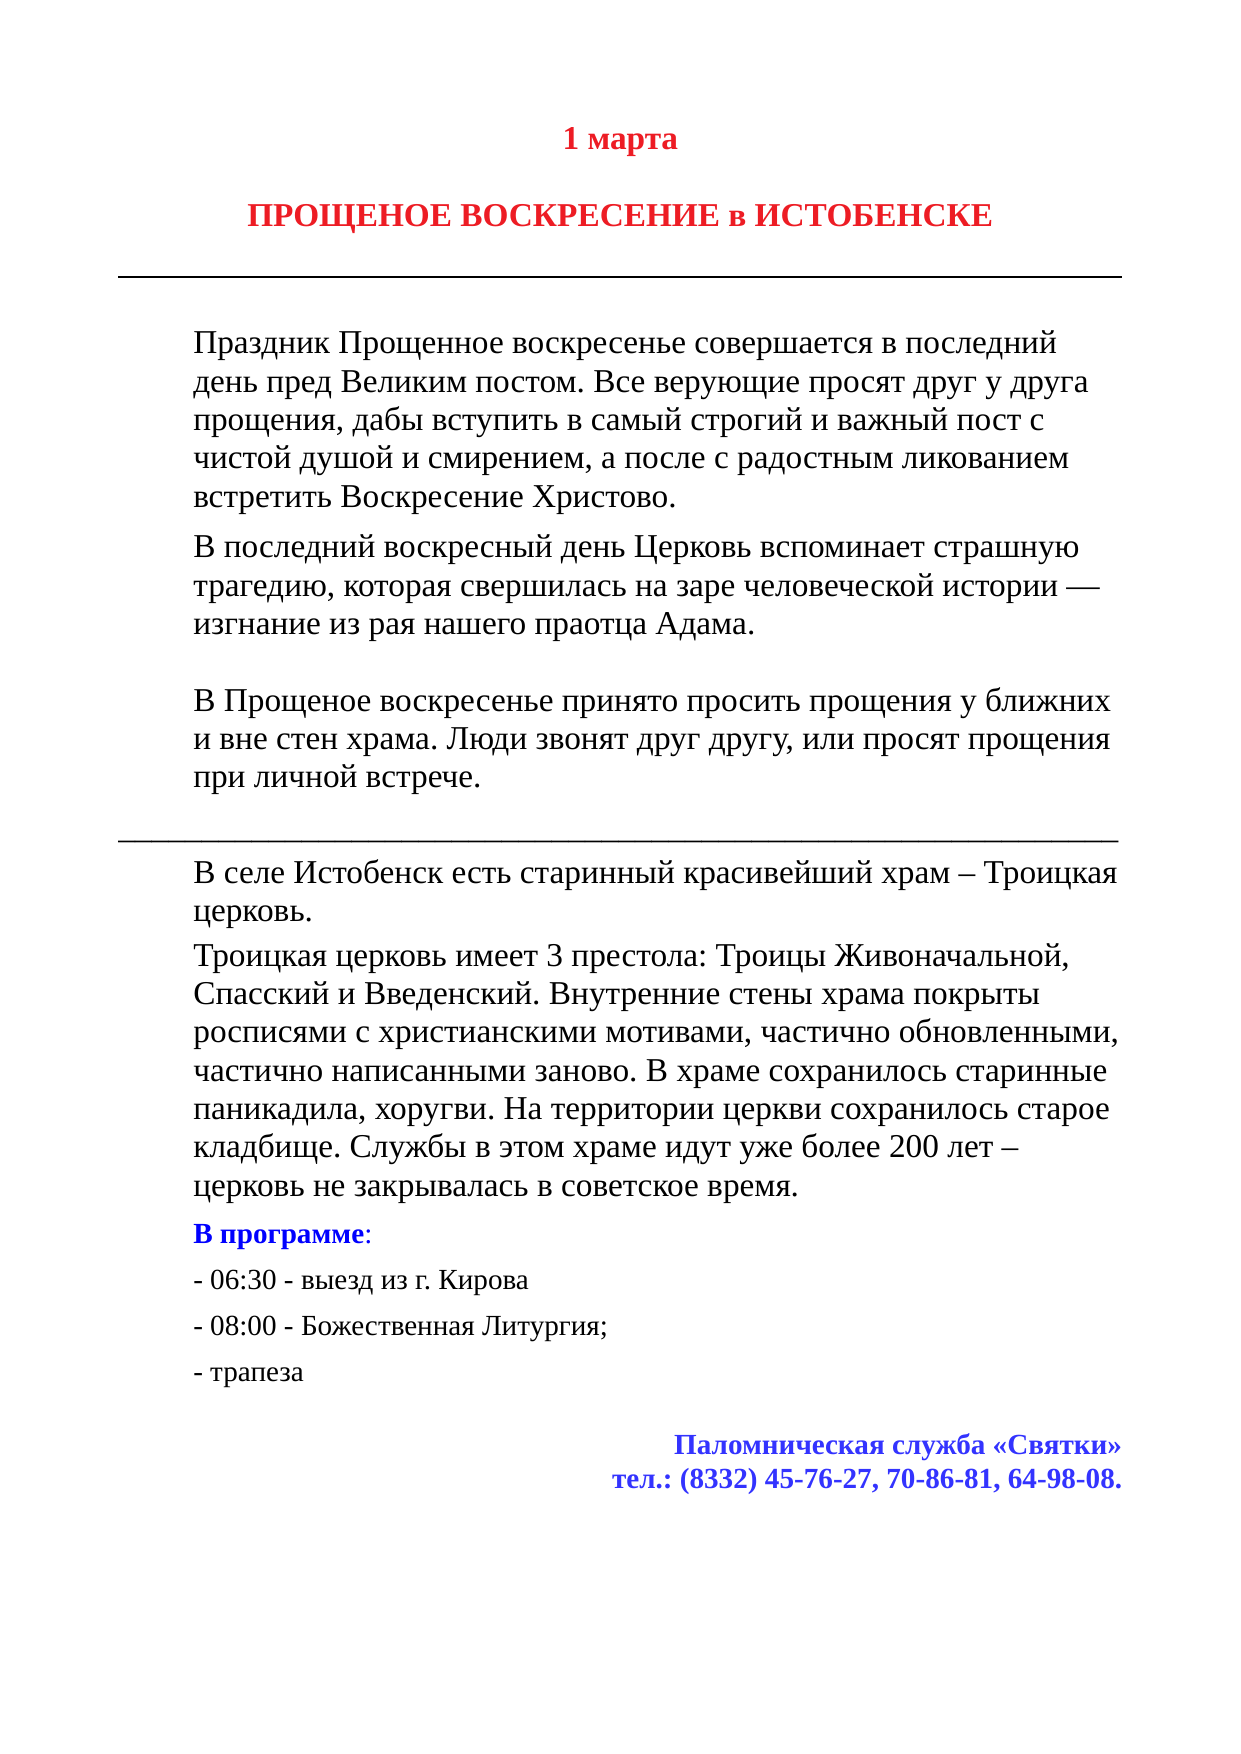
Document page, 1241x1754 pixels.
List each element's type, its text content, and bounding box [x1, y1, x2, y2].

list В программе: [156, 1216, 1122, 1249]
list Праздник Прощенное воскресенье совершается в последний день пред Великим постом. Все верующие просят друг у друга прощения, дабы вступить в самый строгий и важный пост с чистой душой и смирением, а после с радостным ликованием встретить Воскресение Христово. [156, 322, 1122, 514]
text 1 марта [118, 118, 1122, 156]
list - 06:30 - выезд из г. Кирова [156, 1262, 1122, 1295]
list тел.: (8332) 45-76-27, 70-86-81, 64-98-08. [156, 1461, 1122, 1494]
text ПРОЩЕНОЕ ВОСКРЕСЕНИЕ в ИСТОБЕНСКЕ [118, 195, 1122, 233]
text ____________________________________________________________ [118, 807, 1122, 846]
list Троицкая церковь имеет 3 престола: Троицы Живоначальной, Спасский и Введенский. Внутренние стены храма покрыты росписями с христианскими мотивами, частично обновленными, частично написанными заново. В храме сохранилось старинные паникадила, хоругви. На территории церкви сохранилось старое кладбище. Службы в этом храме идут уже более 200 лет – церковь не закрывалась в советское время. [156, 935, 1122, 1203]
list - трапеза [156, 1354, 1122, 1387]
list В последний воскресный день Церковь вспоминает страшную трагедию, которая свершилась на заре человеческой истории — изгнание из рая нашего праотца Адама. В Прощеное воскресенье принято просить прощения у ближних и вне стен храма. Люди звонят друг другу, или просят прощения при личной встрече. [156, 527, 1122, 795]
list Паломническая служба «Святки» [156, 1427, 1122, 1461]
list - 08:00 - Божественная Литургия; [156, 1308, 1122, 1341]
list В селе Истобенск есть старинный красивейший храм – Троицкая церковь. [156, 852, 1122, 929]
